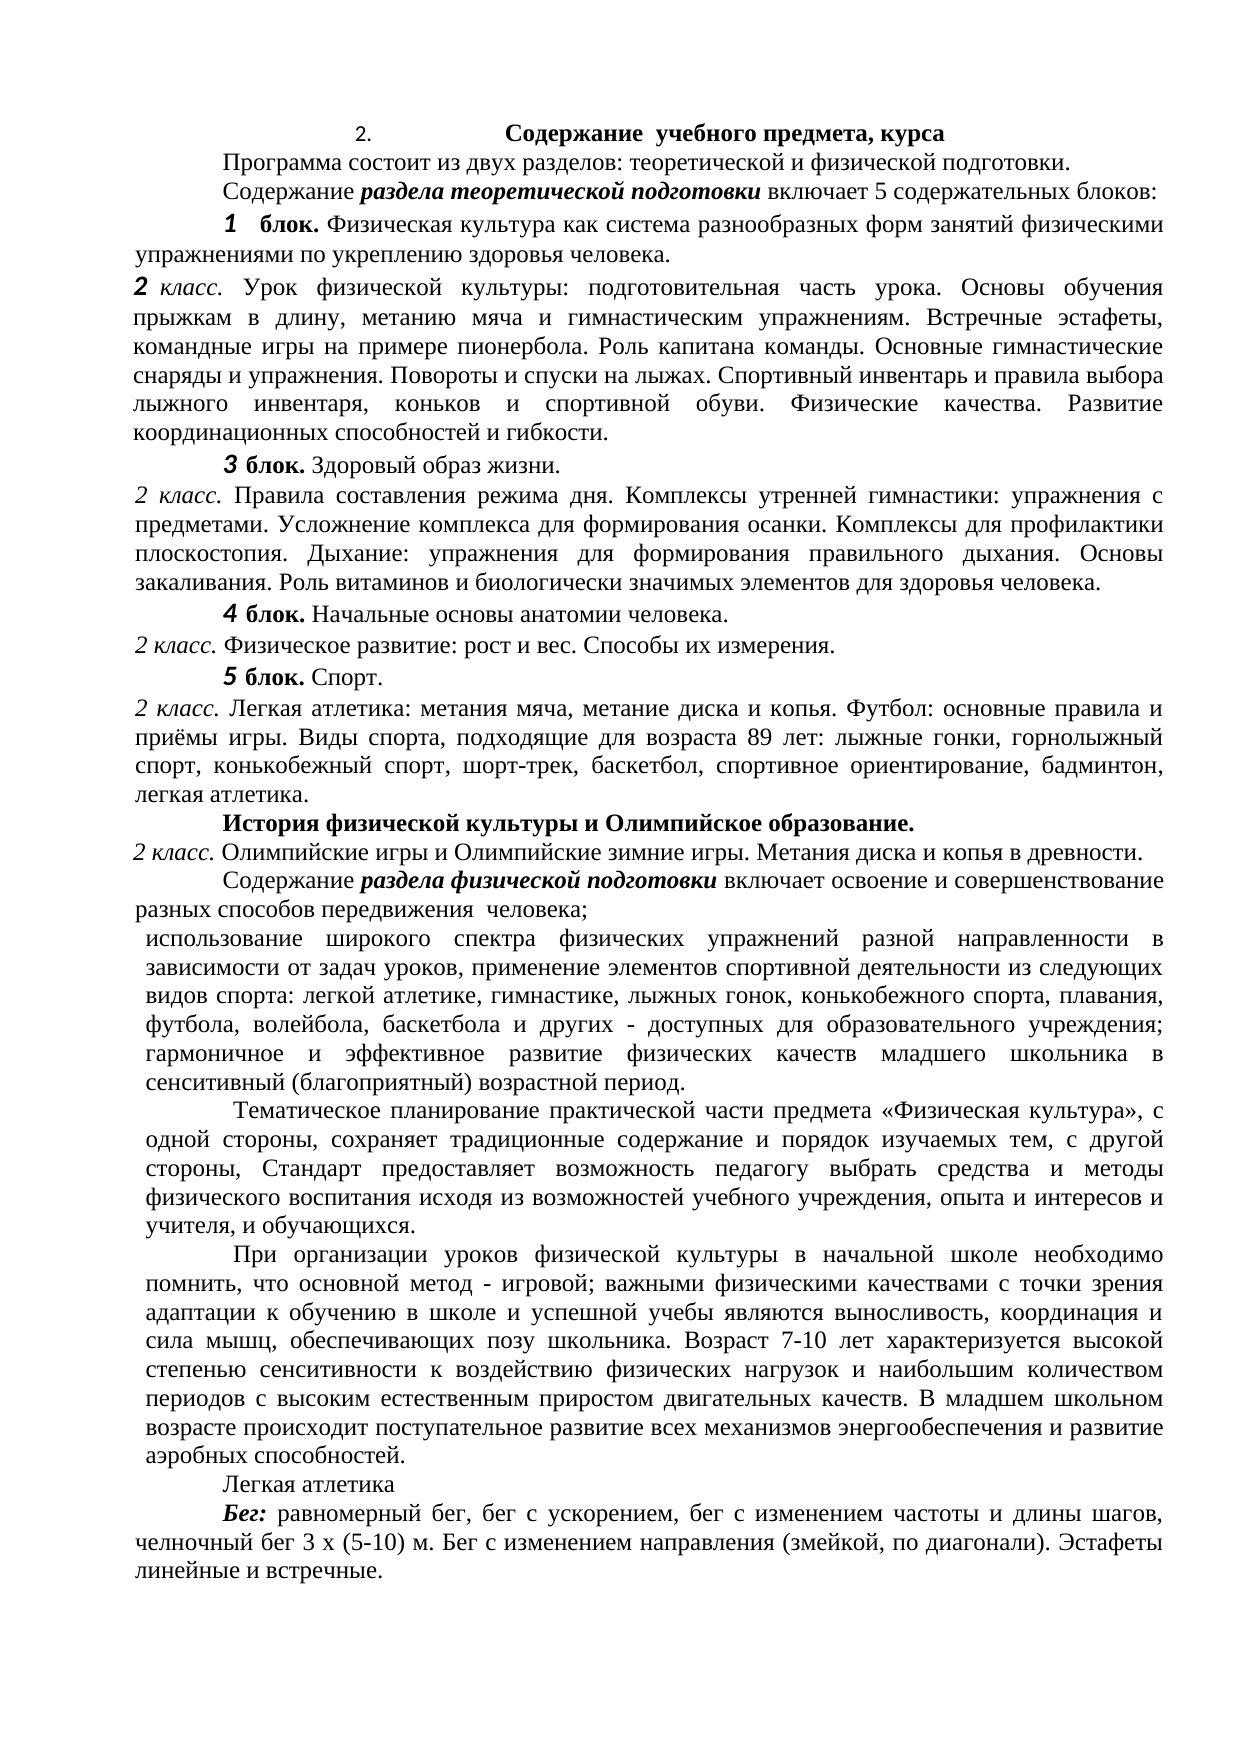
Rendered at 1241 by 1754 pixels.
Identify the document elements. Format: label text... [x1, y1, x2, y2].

text 2 класс. Физическое развитие: рост и вес. Способы их измерения. [135, 630, 1167, 658]
text Бег: равномерный бег, бег с ускорением, бег с изменением частоты и длины шагов, челночный бег 3 х (5-10) м. Бег с изменением направления (змейкой, по диагонали). Эстафеты линейные и встречные. [135, 1498, 1164, 1584]
text использование широкого спектра физических упражнений разной направленности в зависимости от задач уроков, применение элементов спортивной деятельности из следующих видов спорта: легкой атлетике, гимнастике, лыжных гонок, конькобежного спорта, плавания, футбола, волейбола, баскетбола и других - доступных для образовательного учреждения; гармоничное и эффективное развитие физических качеств младшего школьника в сенситивный (благоприятный) возрастной период. [145, 923, 1164, 1095]
text Содержание раздела физической подготовки включает освоение и совершенствование разных способов передвижения человека; [135, 865, 1164, 923]
text 2 класс. Легкая атлетика: метания мяча, метание диска и копья. Футбол: основные правила и приёмы игры. Виды спорта, подходящие для возраста 89 лет: лыжные гонки, горнолыжный спорт, конькобежный спорт, шорт-трек, баскетбол, спортивное ориентирование, бадминтон, легкая атлетика. [135, 693, 1164, 808]
list блок. Физическая культура как система разнообразных форм занятий физическими упражнениями по укреплению здоровья человека. [135, 205, 1164, 268]
text 2 класс. Правила составления режима дня. Комплексы утренней гимнастики: упражнения с предметами. Усложнение комплекса для формирования осанки. Комплексы для профилактики плоскостопия. Дыхание: упражнения для формирования правильного дыхания. Основы закаливания. Роль витаминов и биологически значимых элементов для здоровья человека. [135, 480, 1164, 595]
text История физической культуры и Олимпийское образование. [222, 808, 1167, 837]
text Программа состоит из двух разделов: теоретической и физической подготовки. [135, 147, 1164, 176]
list блок. Начальные основы анатомии человека. [135, 595, 1167, 630]
list Содержание учебного предмета, курса [133, 118, 1167, 147]
list блок. Здоровый образ жизни. [135, 446, 1167, 480]
list класс. Урок физической культуры: подготовительная часть урока. Основы обучения прыжкам в длину, метанию мяча и гимнастическим упражнениям. Встречные эстафеты, командные игры на примере пионербола. Роль капитана команды. Основные гимнастические снаряды и упражнения. Повороты и спуски на лыжах. Спортивный инвентарь и правила выбора лыжного инвентаря, коньков и спортивной обуви. Физические качества. Развитие координационных способностей и гибкости. [133, 268, 1164, 446]
text 2 класс. Олимпийские игры и Олимпийские зимние игры. Метания диска и копья в древности. [133, 837, 1164, 865]
text Содержание раздела теоретической подготовки включает 5 содержательных блоков: [135, 176, 1164, 205]
text Тематическое планирование практической части предмета «Физическая культура», с одной стороны, сохраняет традиционные содержание и порядок изучаемых тем, с другой стороны, Стандарт предоставляет возможность педагогу выбрать средства и методы физического воспитания исходя из возможностей учебного учреждения, опыта и интересов и учителя, и обучающихся. [145, 1095, 1164, 1239]
text При организации уроков физической культуры в начальной школе необходимо помнить, что основной метод - игровой; важными физическими качествами с точки зрения адаптации к обучению в школе и успешной учебы являются выносливость, координация и сила мышц, обеспечивающих позу школьника. Возраст 7-10 лет характеризуется высокой степенью сенситивности к воздействию физических нагрузок и наибольшим количеством периодов с высоким естественным приростом двигательных качеств. В младшем школьном возрасте происходит поступательное развитие всех механизмов энергообеспечения и развитие аэробных способностей. [145, 1239, 1164, 1469]
text Легкая атлетика [135, 1469, 1167, 1498]
list блок. Спорт. [135, 658, 1167, 693]
